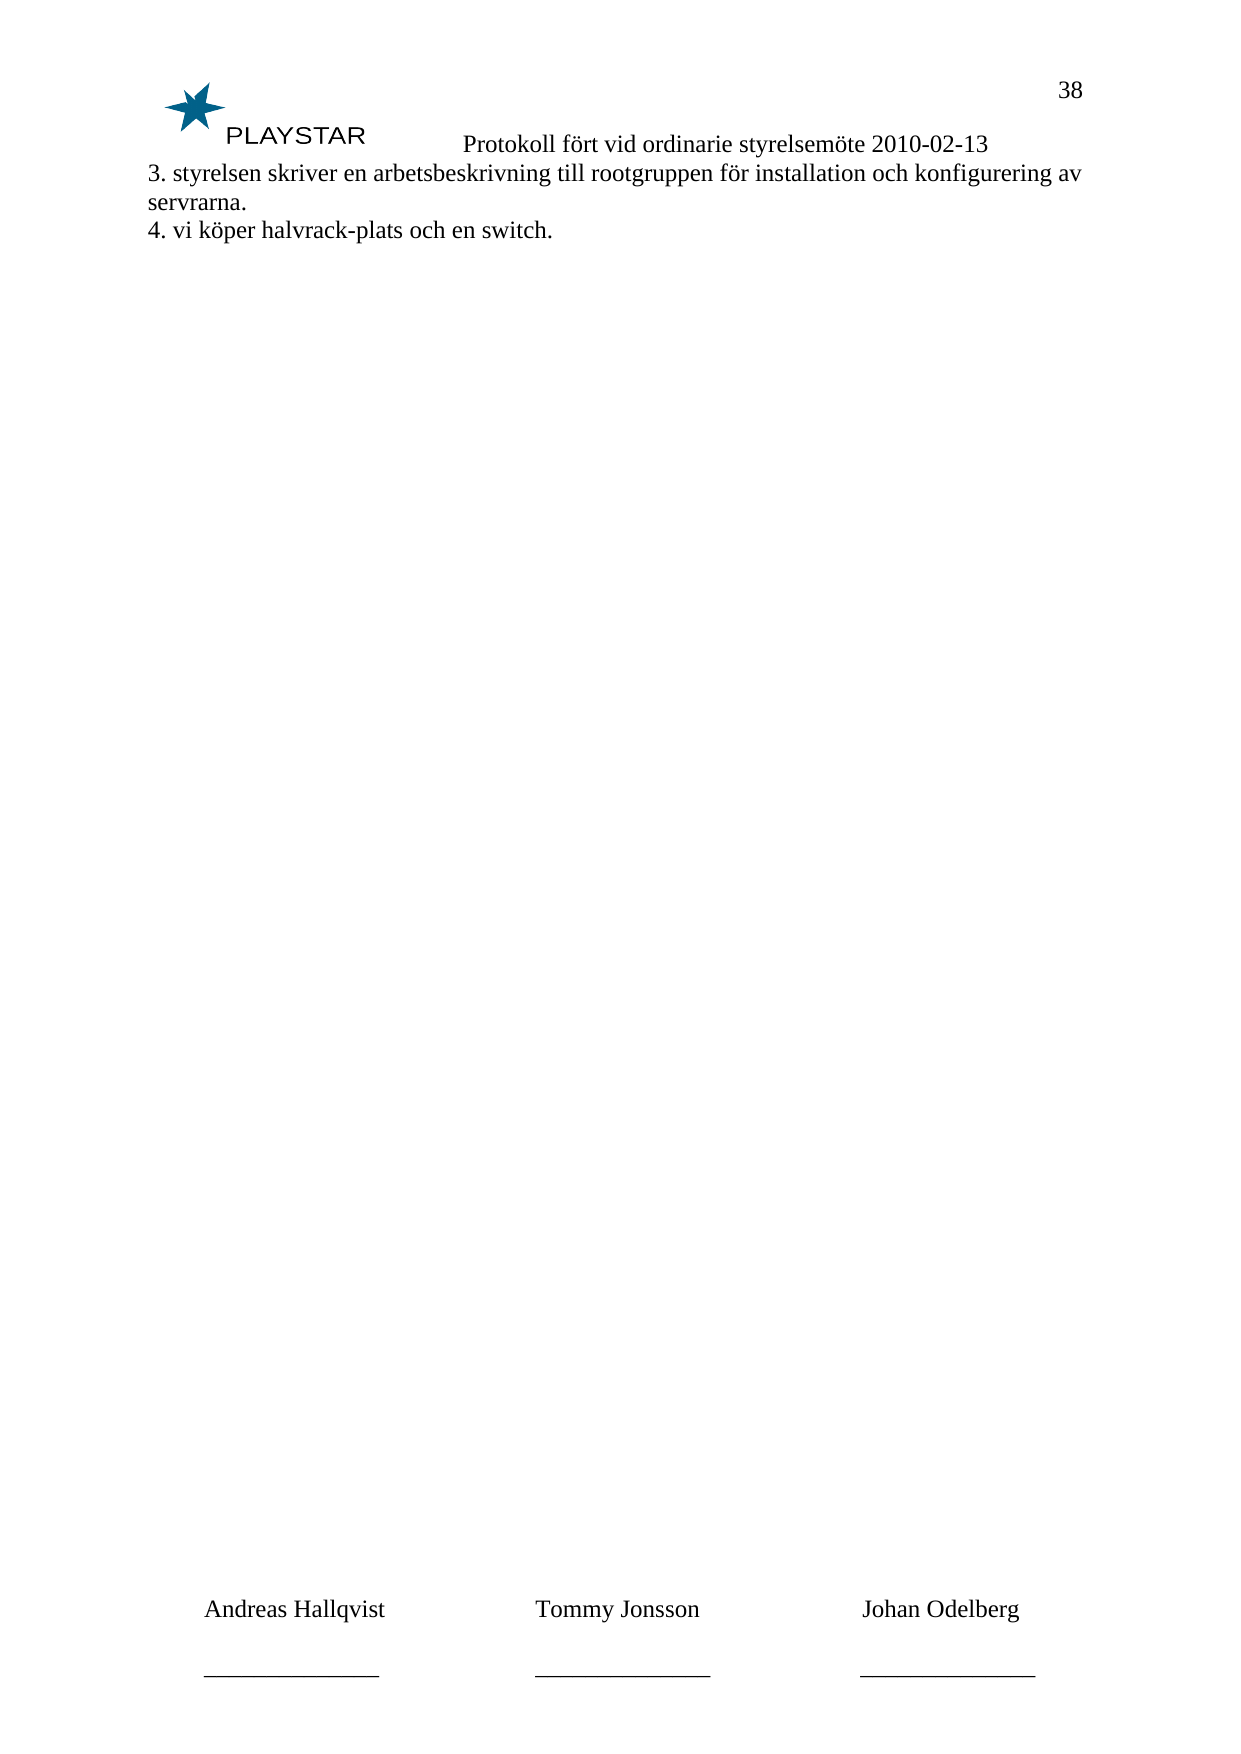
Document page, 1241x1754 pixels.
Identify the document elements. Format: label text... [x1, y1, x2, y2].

picture [164, 82, 365, 144]
text 3. styrelsen skriver en arbetsbeskrivning till rootgruppen för installation och konfigurering av servrarna. [148, 158, 1092, 216]
text 4. vi köper halvrack-plats och en switch. [148, 216, 1092, 244]
